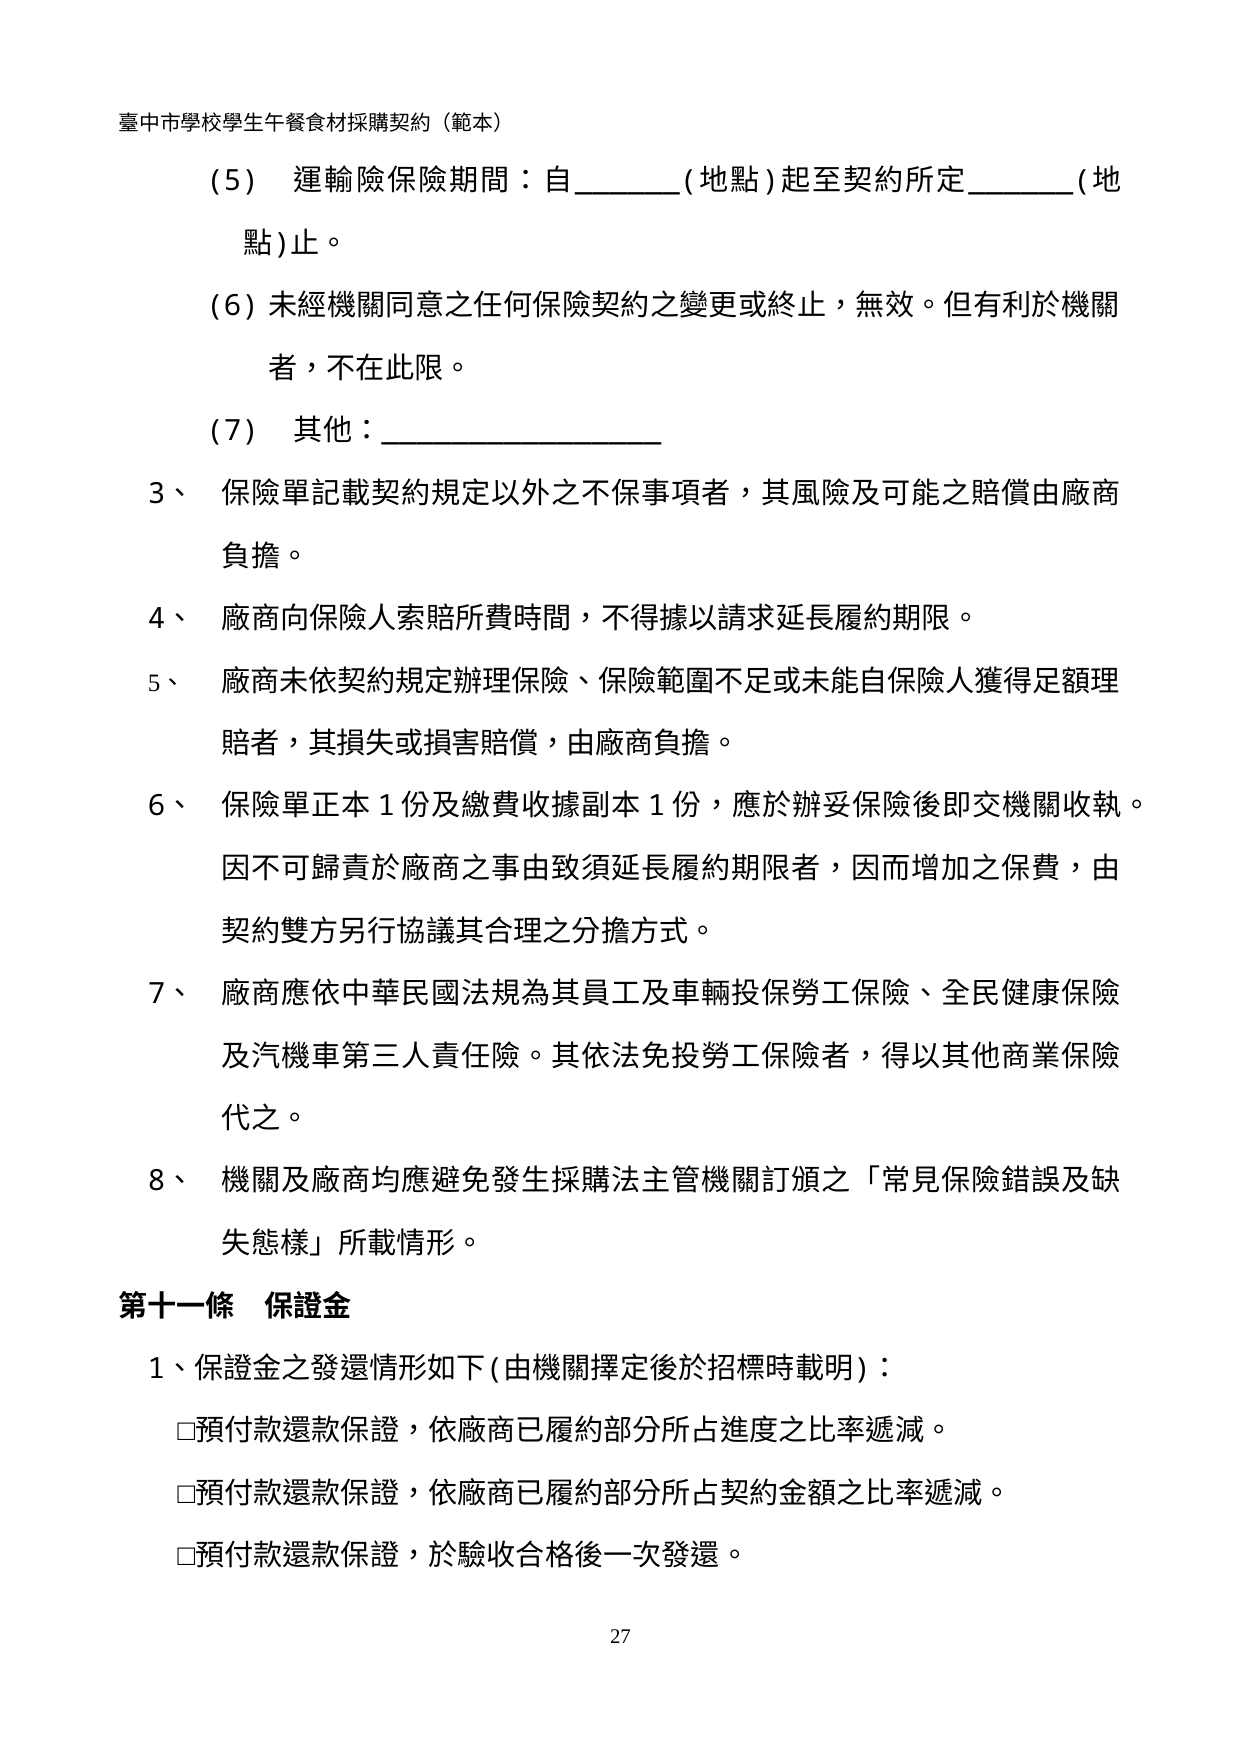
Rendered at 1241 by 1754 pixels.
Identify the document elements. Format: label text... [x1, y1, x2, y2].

text 第十一條 保證金 [118, 1262, 1122, 1324]
list 運輸險保險期間：自______(地點)起至契約所定______(地點)止。 [206, 137, 1122, 262]
text □預付款還款保證，依廠商已履約部分所占契約金額之比率遞減。 [177, 1449, 1122, 1512]
list 保險單記載契約規定以外之不保事項者，其風險及可能之賠償由廠商負擔。 [148, 449, 1122, 574]
list 未經機關同意之任何保險契約之變更或終止，無效。但有利於機關者，不在此限。 [206, 262, 1122, 387]
list 保險單正本1份及繳費收據副本1份，應於辦妥保險後即交機關收執。因不可歸責於廠商之事由致須延長履約期限者，因而增加之保費，由契約雙方另行協議其合理之分擔方式。 [148, 762, 1122, 949]
text □預付款還款保證，依廠商已履約部分所占進度之比率遞減。 [177, 1387, 1122, 1449]
list 廠商未依契約規定辦理保險、保險範圍不足或未能自保險人獲得足額理賠者，其損失或損害賠償，由廠商負擔。 [148, 637, 1122, 762]
list 廠商應依中華民國法規為其員工及車輛投保勞工保險、全民健康保險及汽機車第三人責任險。其依法免投勞工保險者，得以其他商業保險代之。 [148, 949, 1122, 1137]
list 機關及廠商均應避免發生採購法主管機關訂頒之「常見保險錯誤及缺失態樣」所載情形。 [148, 1137, 1122, 1262]
list 其他：________________ [206, 387, 1122, 449]
list 保證金之發還情形如下(由機關擇定後於招標時載明)： [147, 1324, 1122, 1387]
text □預付款還款保證，於驗收合格後一次發還。 [177, 1512, 1122, 1574]
list 廠商向保險人索賠所費時間，不得據以請求延長履約期限。 [148, 574, 1122, 637]
